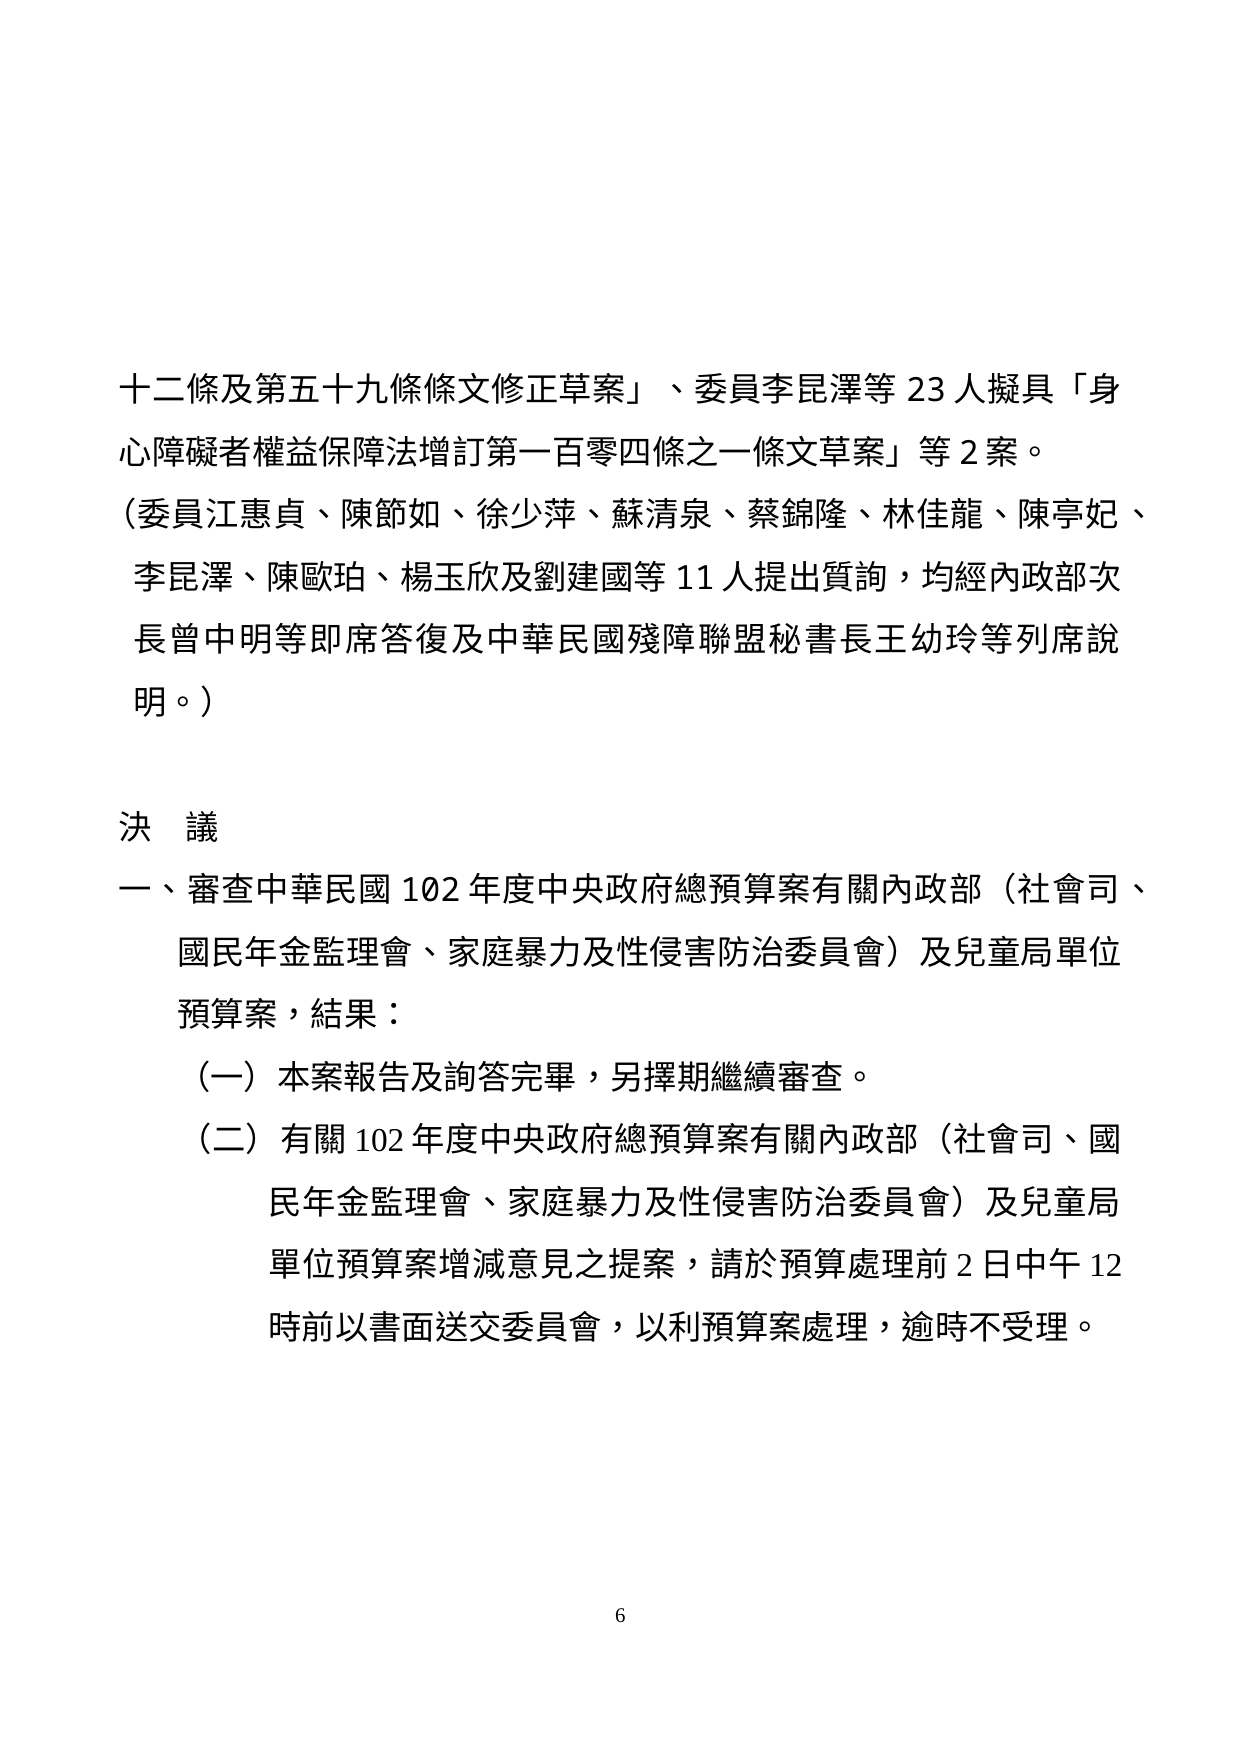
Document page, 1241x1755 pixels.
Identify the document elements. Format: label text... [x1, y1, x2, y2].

text 十二條及第五十九條條文修正草案」、委員李昆澤等23人擬具「身心障礙者權益保障法增訂第一百零四條之一條文草案」等2案。 [118, 346, 1122, 471]
text （一）本案報告及詢答完畢，另擇期繼續審查。 [118, 1033, 1122, 1096]
text （委員江惠貞、陳節如、徐少萍、蘇清泉、蔡錦隆、林佳龍、陳亭妃、李昆澤、陳歐珀、楊玉欣及劉建國等11人提出質詢，均經內政部次長曾中明等即席答復及中華民國殘障聯盟秘書長王幼玲等列席說明。） [104, 471, 1122, 721]
text （二）有關102年度中央政府總預算案有關內政部（社會司、國民年金監理會、家庭暴力及性侵害防治委員會）及兒童局單位預算案增減意見之提案，請於預算處理前2日中午12時前以書面送交委員會，以利預算案處理，逾時不受理。 [178, 1096, 1122, 1346]
text 一、審查中華民國102年度中央政府總預算案有關內政部（社會司、國民年金監理會、家庭暴力及性侵害防治委員會）及兒童局單位預算案，結果： [118, 846, 1122, 1033]
text 決 議 [118, 783, 1122, 846]
